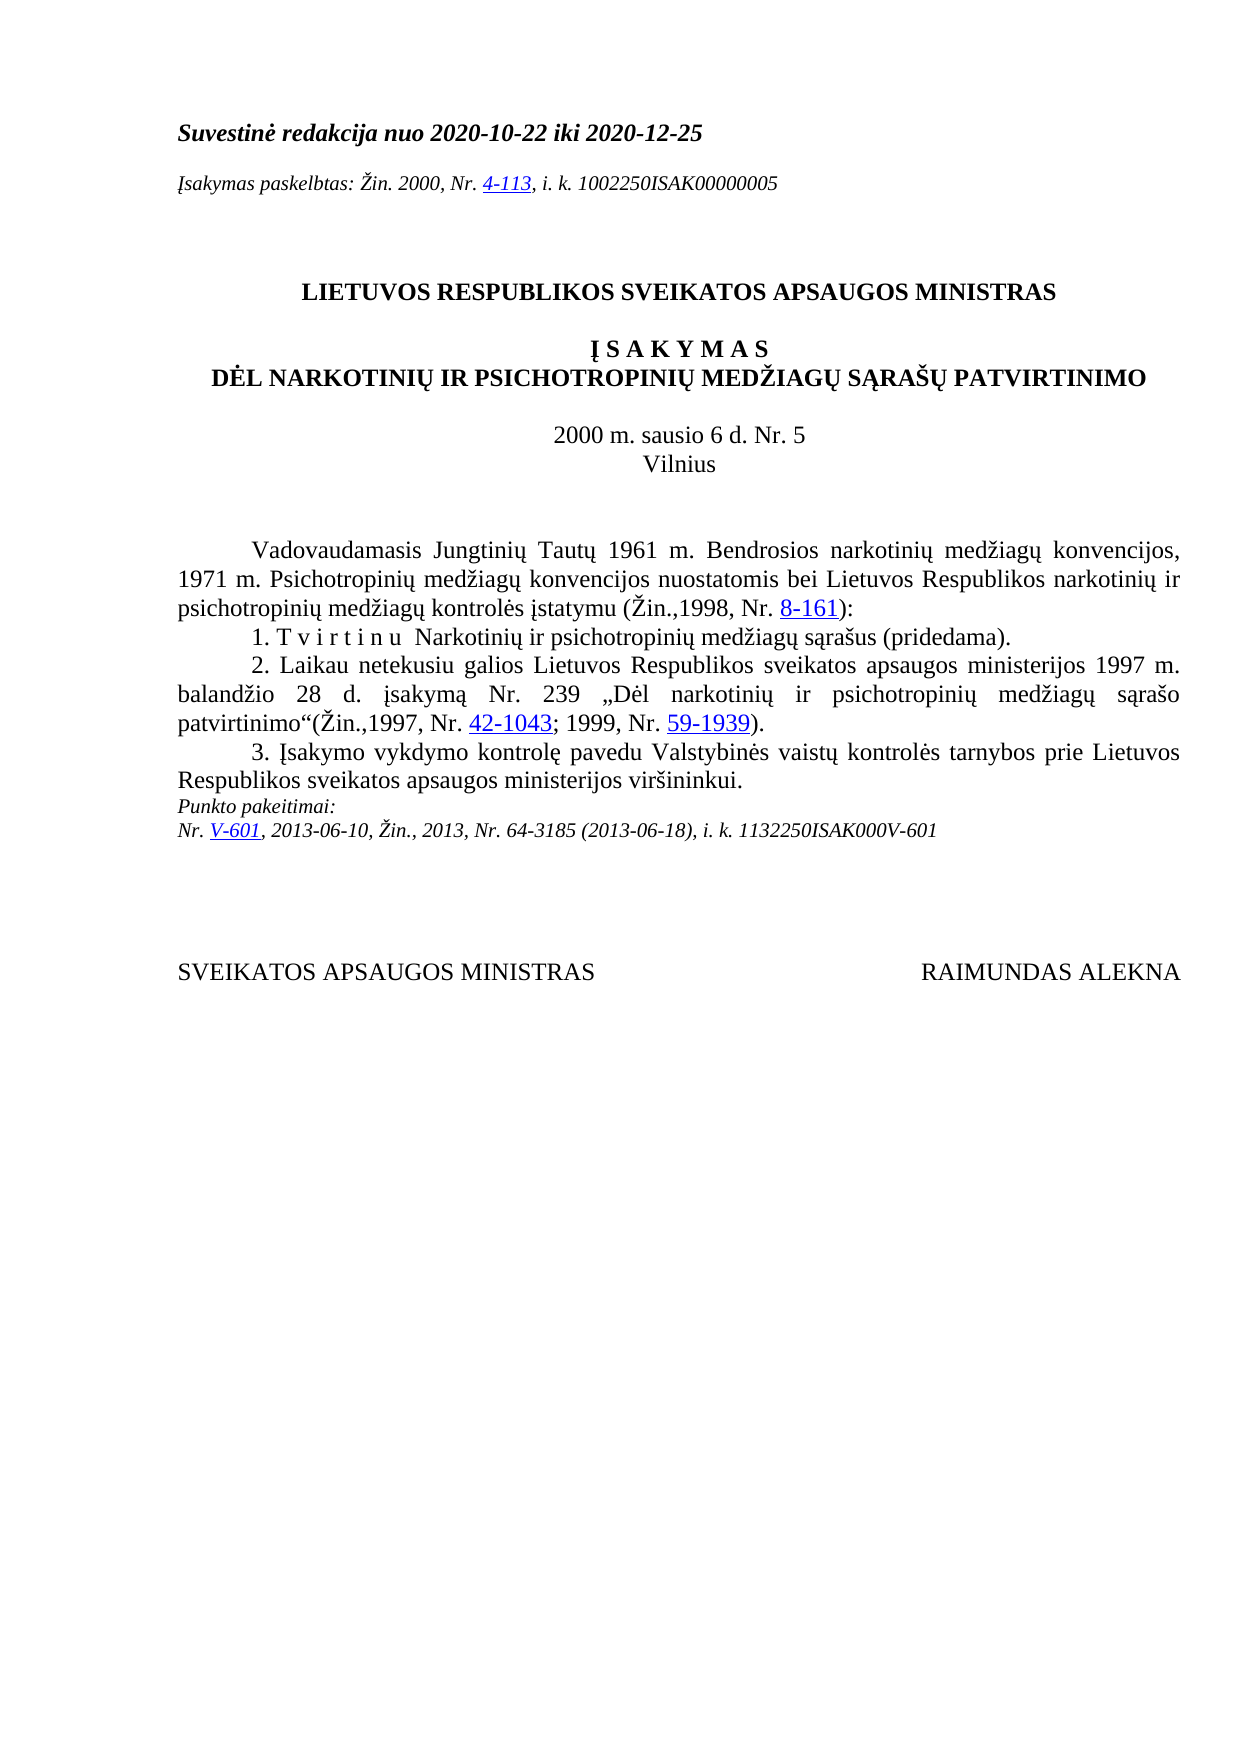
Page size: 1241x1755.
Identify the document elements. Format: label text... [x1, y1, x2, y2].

text Vilnius [177, 449, 1181, 478]
text Vadovaudamasis Jungtinių Tautų 1961 m. Bendrosios narkotinių medžiagų konvencijos, 1971 m. Psichotropinių medžiagų konvencijos nuostatomis bei Lietuvos Respublikos narkotinių ir psichotropinių medžiagų kontrolės įstatymu (Žin.,1998, Nr. 8-161): [177, 535, 1181, 622]
text SVEIKATOS APSAUGOS MINISTRas RAIMUNDAS ALEKNA [177, 957, 1181, 986]
text LIETUVOS RESPUBLIKOS SVEIKATOS APSAUGOS MINISTRAS [177, 277, 1181, 305]
text Į S A K Y M A S [177, 334, 1181, 363]
text 2. Laikau netekusiu galios Lietuvos Respublikos sveikatos apsaugos ministerijos 1997 m. balandžio 28 d. įsakymą Nr. 239 „Dėl narkotinių ir psichotropinių medžiagų sąrašo patvirtinimo“(Žin.,1997, Nr. 42-1043; 1999, Nr. 59-1939). [177, 650, 1181, 737]
text Nr. V-601, 2013-06-10, Žin., 2013, Nr. 64-3185 (2013-06-18), i. k. 1132250ISAK000V-601 [177, 818, 1181, 842]
text DĖL NARKOTINIŲ IR PSICHOTROPINIŲ MEDŽIAGŲ SĄRAŠŲ PATVIRTINIMO [177, 363, 1181, 392]
text Suvestinė redakcija nuo 2020-10-22 iki 2020-12-25 [177, 118, 1181, 147]
text Punkto pakeitimai: [177, 794, 1181, 818]
text 2000 m. sausio 6 d. Nr. 5 [177, 420, 1181, 449]
text 3. Įsakymo vykdymo kontrolę pavedu Valstybinės vaistų kontrolės tarnybos prie Lietuvos Respublikos sveikatos apsaugos ministerijos viršininkui. [177, 737, 1181, 794]
text Įsakymas paskelbtas: Žin. 2000, Nr. 4-113, i. k. 1002250ISAK00000005 [177, 171, 1181, 195]
text 1. Tvirtinu Narkotinių ir psichotropinių medžiagų sąrašus (pridedama). [177, 622, 1181, 650]
